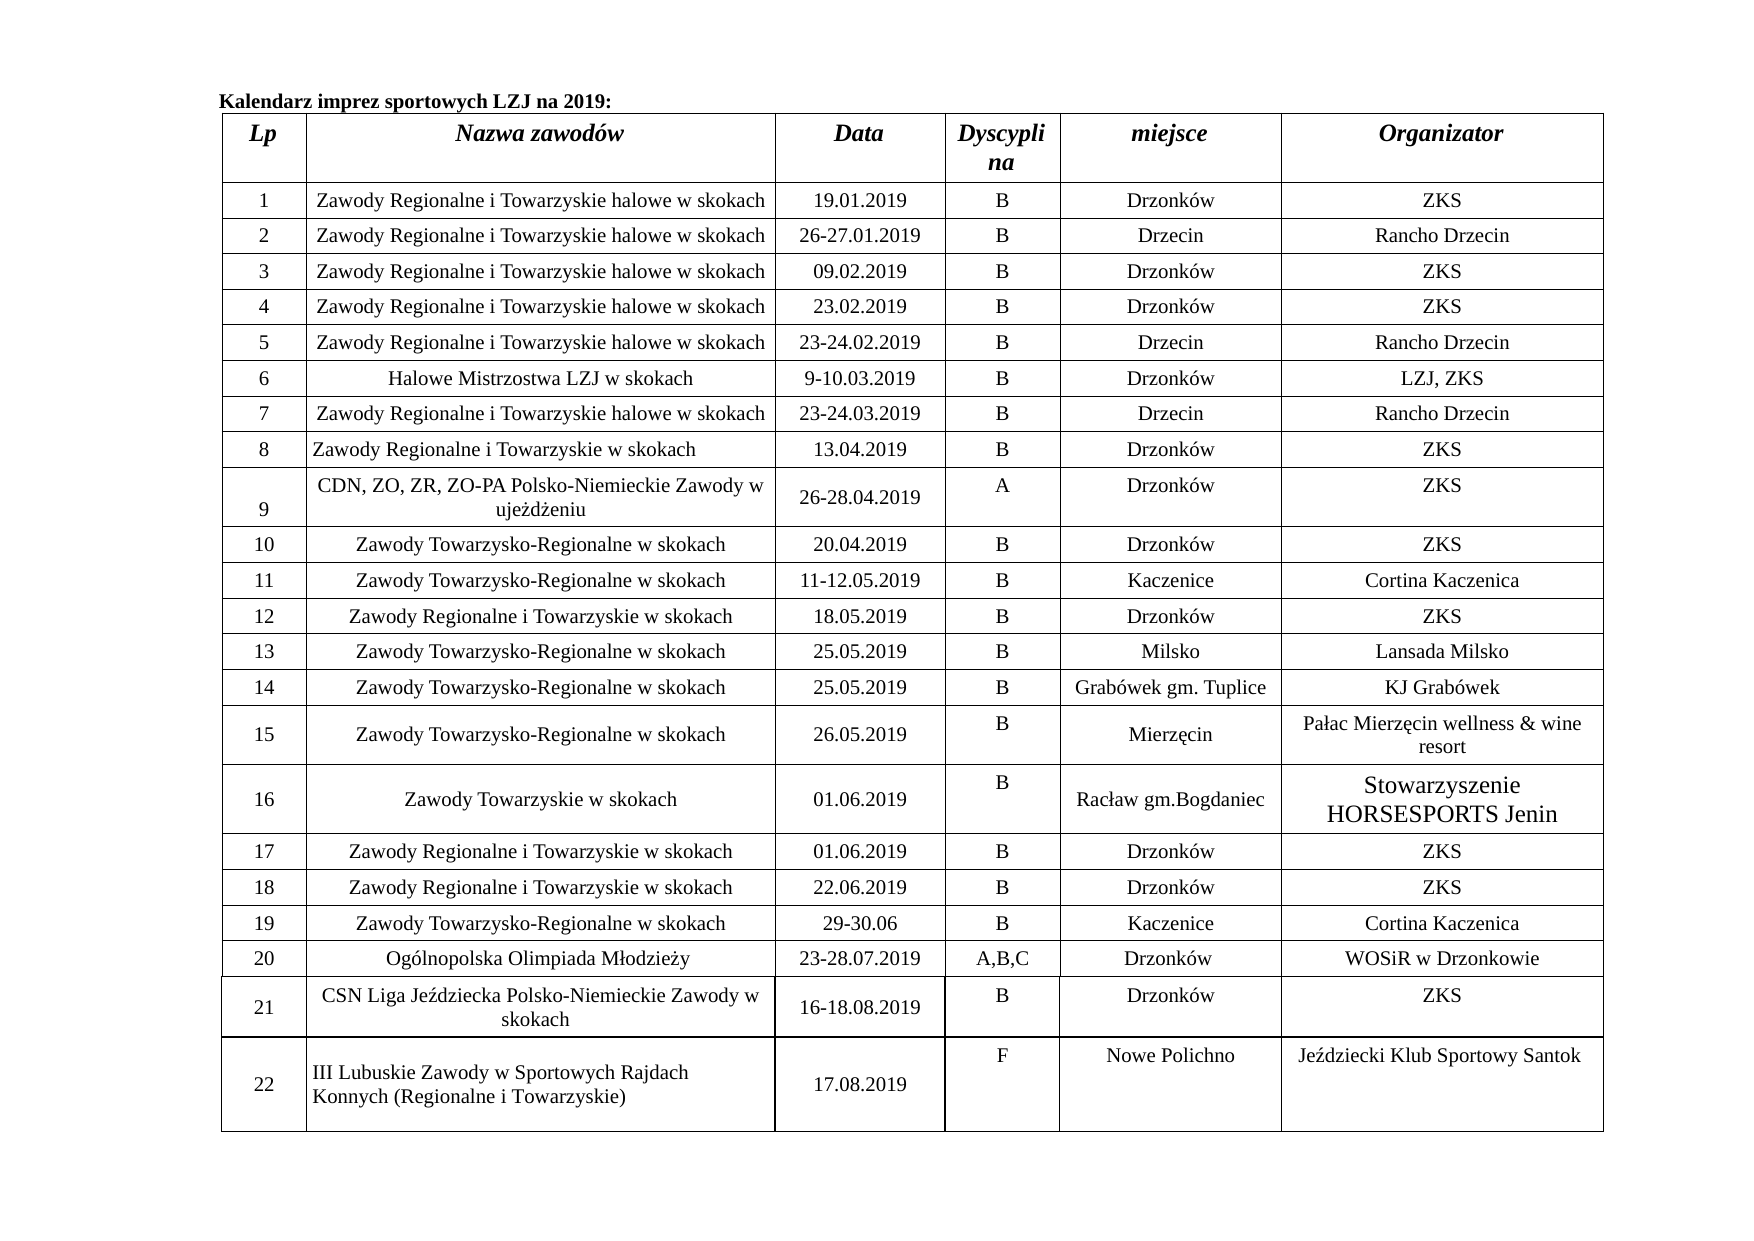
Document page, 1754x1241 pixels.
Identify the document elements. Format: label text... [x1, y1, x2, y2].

table_cell B [946, 527, 1060, 562]
table_cell LZJ, ZKS [1282, 361, 1603, 396]
table_cell 26-28.04.2019 [776, 468, 945, 526]
table_cell B [946, 634, 1060, 669]
table_cell Milsko [1061, 634, 1281, 669]
table_cell B [946, 977, 1059, 1036]
table_cell B [946, 219, 1060, 253]
table_cell Rancho Drzecin [1282, 219, 1603, 253]
table_cell 3 [223, 254, 306, 289]
table_cell 1 [223, 183, 306, 217]
table_cell Cortina Kaczenica [1282, 906, 1603, 940]
table_cell 22 [222, 1038, 306, 1131]
table_cell 21 [222, 977, 306, 1036]
table_cell B [946, 870, 1060, 904]
table_cell 01.06.2019 [776, 834, 945, 869]
table_cell 22.06.2019 [776, 870, 945, 904]
table_cell 26.05.2019 [776, 706, 945, 764]
table_cell Drzonków [1061, 870, 1281, 904]
table_cell 15 [223, 706, 306, 764]
table_cell 23-28.07.2019 [776, 941, 945, 976]
table_cell III Lubuskie Zawody w Sportowych Rajdach Konnych (Regionalne i Towarzyskie) [307, 1038, 774, 1131]
table_cell B [946, 290, 1060, 324]
table_cell 26-27.01.2019 [776, 219, 945, 253]
table_cell ZKS [1282, 468, 1603, 526]
table_cell Zawody Regionalne i Towarzyskie halowe w skokach [307, 219, 775, 253]
table_cell 13 [223, 634, 306, 669]
table_cell 19 [223, 906, 306, 940]
table_cell Rancho Drzecin [1282, 397, 1603, 431]
table_cell Nowe Polichno [1060, 1038, 1281, 1131]
table_cell Kaczenice [1061, 906, 1281, 940]
table_cell 9-10.03.2019 [776, 361, 945, 396]
table_cell Drzonków [1061, 290, 1281, 324]
table_cell 17 [223, 834, 306, 869]
table_cell 16 [223, 765, 306, 833]
table_cell Zawody Towarzyskie w skokach [307, 765, 775, 833]
table_cell Grabówek gm. Tuplice [1061, 670, 1281, 704]
table_cell Drzonków [1061, 254, 1281, 289]
table_cell 23.02.2019 [776, 290, 945, 324]
table_cell 23-24.02.2019 [776, 325, 945, 360]
table_header Data [776, 114, 945, 182]
table_cell KJ Grabówek [1282, 670, 1603, 704]
table_cell Zawody Regionalne i Towarzyskie halowe w skokach [307, 325, 775, 360]
table_cell B [946, 361, 1060, 396]
table_cell 18.05.2019 [776, 599, 945, 633]
table_cell B [946, 906, 1060, 940]
table_cell 12 [223, 599, 306, 633]
table_cell Zawody Towarzysko-Regionalne w skokach [307, 706, 775, 764]
table_cell ZKS [1282, 527, 1603, 562]
table_cell Racław gm.Bogdaniec [1061, 765, 1281, 833]
table_cell ZKS [1282, 599, 1603, 633]
table_cell B [946, 670, 1060, 704]
table_cell Halowe Mistrzostwa LZJ w skokach [307, 361, 775, 396]
table_header Nazwa zawodów [307, 114, 775, 182]
table_cell Cortina Kaczenica [1282, 563, 1603, 598]
table_cell CSN Liga Jeździecka Polsko-Niemieckie Zawody w skokach [307, 977, 774, 1036]
table_cell Drzonków [1060, 977, 1281, 1036]
table_cell ZKS [1282, 834, 1603, 869]
table_cell B [946, 563, 1060, 598]
table_cell B [946, 325, 1060, 360]
table_cell Ogólnopolska Olimpiada Młodzieży [307, 941, 775, 976]
table_cell 10 [223, 527, 306, 562]
table_cell Zawody Towarzysko-Regionalne w skokach [307, 906, 775, 940]
table_cell 25.05.2019 [776, 634, 945, 669]
table_cell ZKS [1282, 432, 1603, 467]
table_cell A [946, 468, 1060, 526]
table_cell 4 [223, 290, 306, 324]
table_cell 25.05.2019 [776, 670, 945, 704]
table_cell Drzecin [1061, 219, 1281, 253]
table_cell 20 [223, 941, 306, 976]
table_cell 7 [223, 397, 306, 431]
table_cell Zawody Regionalne i Towarzyskie w skokach [307, 599, 775, 633]
table_cell 11-12.05.2019 [776, 563, 945, 598]
table_header Lp [223, 114, 306, 182]
table_cell Drzonków [1061, 599, 1281, 633]
table_cell 8 [223, 432, 306, 467]
table_cell Drzonków [1061, 941, 1281, 976]
table_cell 2 [223, 219, 306, 253]
table_cell 11 [223, 563, 306, 598]
table_cell 23-24.03.2019 [776, 397, 945, 431]
table_cell Zawody Towarzysko-Regionalne w skokach [307, 634, 775, 669]
table_cell Zawody Regionalne i Towarzyskie halowe w skokach [307, 254, 775, 289]
table_cell Drzonków [1061, 183, 1281, 217]
table_header miejsce [1061, 114, 1281, 182]
table_cell ZKS [1282, 290, 1603, 324]
table_cell A,B,C [946, 941, 1060, 976]
table_cell Zawody Regionalne i Towarzyskie halowe w skokach [307, 183, 775, 217]
table_cell Drzecin [1061, 325, 1281, 360]
table_cell F [946, 1038, 1059, 1131]
table_header Dyscyplina [946, 114, 1060, 182]
table_cell Stowarzyszenie HORSESPORTS Jenin [1282, 765, 1603, 833]
table_cell 20.04.2019 [776, 527, 945, 562]
table_cell Lansada Milsko [1282, 634, 1603, 669]
table_cell ZKS [1282, 977, 1603, 1036]
table_cell 01.06.2019 [776, 765, 945, 833]
table_cell B [946, 432, 1060, 467]
table_cell Zawody Regionalne i Towarzyskie w skokach [307, 432, 775, 467]
table_cell B [946, 599, 1060, 633]
table_cell B [946, 834, 1060, 869]
table_cell 5 [223, 325, 306, 360]
table_cell Zawody Towarzysko-Regionalne w skokach [307, 527, 775, 562]
table_cell Mierzęcin [1061, 706, 1281, 764]
table_cell Drzonków [1061, 361, 1281, 396]
table_cell B [946, 706, 1060, 764]
table_cell Drzonków [1061, 834, 1281, 869]
table_cell 09.02.2019 [776, 254, 945, 289]
table_cell Zawody Regionalne i Towarzyskie w skokach [307, 834, 775, 869]
table_cell 14 [223, 670, 306, 704]
table_cell Zawody Towarzysko-Regionalne w skokach [307, 563, 775, 598]
table_cell Drzecin [1061, 397, 1281, 431]
table_cell B [946, 765, 1060, 833]
table_cell B [946, 397, 1060, 431]
table_cell Drzonków [1061, 527, 1281, 562]
table_cell WOSiR w Drzonkowie [1282, 941, 1603, 976]
table_cell CDN, ZO, ZR, ZO-PA Polsko-Niemieckie Zawody w ujeżdżeniu [307, 468, 775, 526]
table_cell 18 [223, 870, 306, 904]
table_cell 16-18.08.2019 [776, 977, 944, 1036]
table_cell 13.04.2019 [776, 432, 945, 467]
table_cell Drzonków [1061, 468, 1281, 526]
table_cell Zawody Regionalne i Towarzyskie halowe w skokach [307, 397, 775, 431]
table_cell 9 [223, 468, 306, 526]
table_cell B [946, 254, 1060, 289]
table_cell Kaczenice [1061, 563, 1281, 598]
table_cell Pałac Mierzęcin wellness & wine resort [1282, 706, 1603, 764]
table_cell Drzonków [1061, 432, 1281, 467]
table_cell ZKS [1282, 254, 1603, 289]
table_cell ZKS [1282, 870, 1603, 904]
table_cell Jeździecki Klub Sportowy Santok [1282, 1038, 1603, 1131]
table_cell 6 [223, 361, 306, 396]
table_cell 29-30.06 [776, 906, 945, 940]
table_cell ZKS [1282, 183, 1603, 217]
table_header Organizator [1282, 114, 1603, 182]
table_cell Rancho Drzecin [1282, 325, 1603, 360]
table_cell Zawody Towarzysko-Regionalne w skokach [307, 670, 775, 704]
table_cell Zawody Regionalne i Towarzyskie w skokach [307, 870, 775, 904]
table_cell 17.08.2019 [776, 1038, 944, 1131]
table_cell B [946, 183, 1060, 217]
table_cell Zawody Regionalne i Towarzyskie halowe w skokach [307, 290, 775, 324]
table_cell 19.01.2019 [776, 183, 945, 217]
text Kalendarz imprez sportowych LZJ na 2019: [218, 89, 1606, 113]
